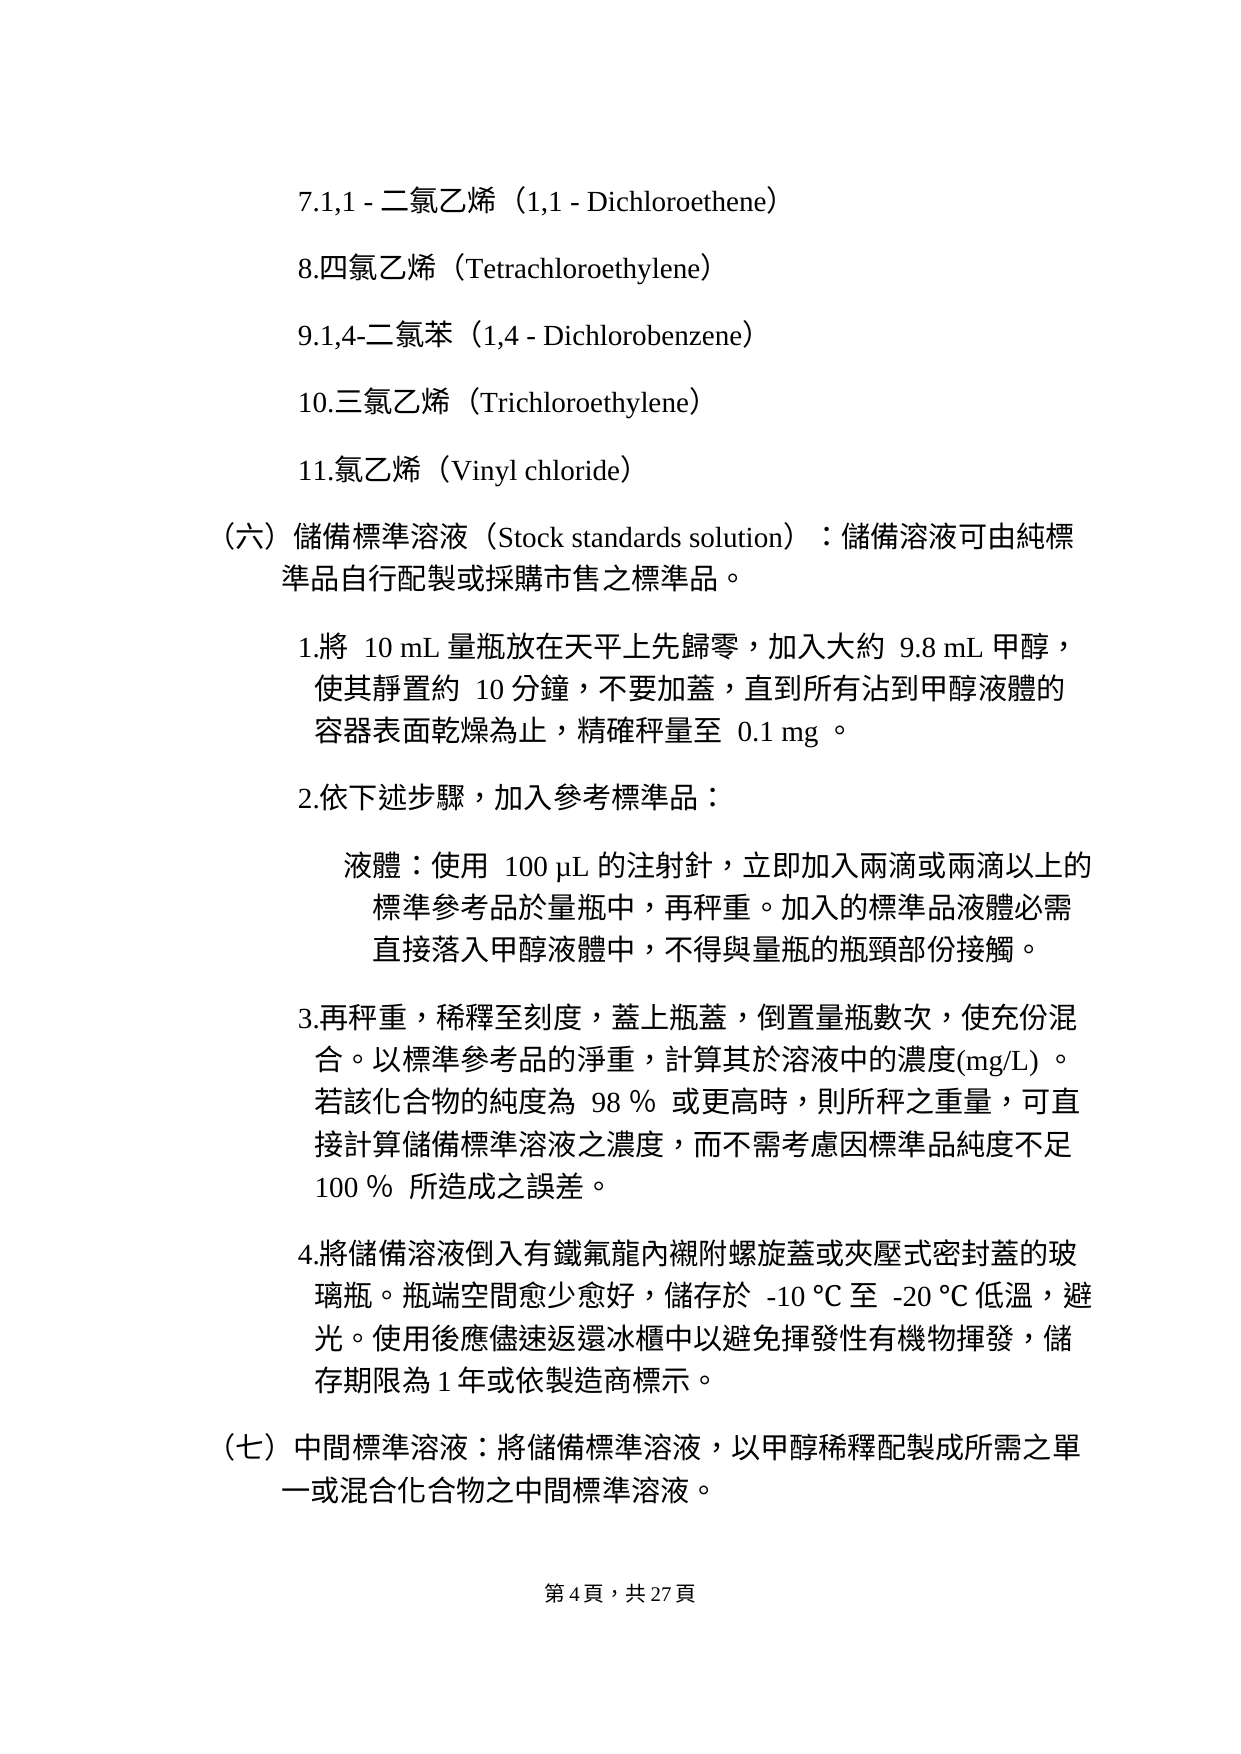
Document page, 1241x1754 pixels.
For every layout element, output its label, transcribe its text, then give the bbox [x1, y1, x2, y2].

text 3.再秤重，稀釋至刻度，蓋上瓶蓋，倒置量瓶數次，使充份混合。以標準參考品的淨重，計算其於溶液中的濃度(mg/L) 。若該化合物的純度為 98 ％ 或更高時，則所秤之重量，可直接計算儲備標準溶液之濃度，而不需考慮因標準品純度不足 100 ％ 所造成之誤差。 [298, 994, 1093, 1206]
text 8.四氯乙烯（Tetrachloroethylene） [298, 244, 1093, 287]
text 7.1,1 - 二氯乙烯（1,1 - Dichloroethene） [298, 177, 1093, 219]
text 2.依下述步驟，加入參考標準品： [298, 775, 1093, 817]
text 11.氯乙烯（Vinyl chloride） [298, 446, 1093, 489]
text 10.三氯乙烯（Trichloroethylene） [298, 379, 1093, 421]
text （七）中間標準溶液：將儲備標準溶液，以甲醇稀釋配製成所需之單一或混合化合物之中間標準溶液。 [206, 1425, 1093, 1509]
text 9.1,4-二氯苯（1,4 - Dichlorobenzene） [298, 312, 1093, 354]
text 4.將儲備溶液倒入有鐵氟龍內襯附螺旋蓋或夾壓式密封蓋的玻璃瓶。瓶端空間愈少愈好，儲存於 -10 ℃ 至 -20 ℃ 低溫，避光。使用後應儘速返還冰櫃中以避免揮發性有機物揮發，儲存期限為1年或依製造商標示。 [298, 1231, 1093, 1400]
text （六）儲備標準溶液（Stock standards solution）：儲備溶液可由純標準品自行配製或採購市售之標準品。 [206, 514, 1093, 598]
text 液體：使用 100 µL 的注射針，立即加入兩滴或兩滴以上的標準參考品於量瓶中，再秤重。加入的標準品液體必需直接落入甲醇液體中，不得與量瓶的瓶頸部份接觸。 [343, 842, 1093, 969]
text 1.將 10 mL 量瓶放在天平上先歸零，加入大約 9.8 mL 甲醇，使其靜置約 10 分鐘，不要加蓋，直到所有沾到甲醇液體的容器表面乾燥為止，精確秤量至 0.1 mg 。 [298, 623, 1093, 750]
